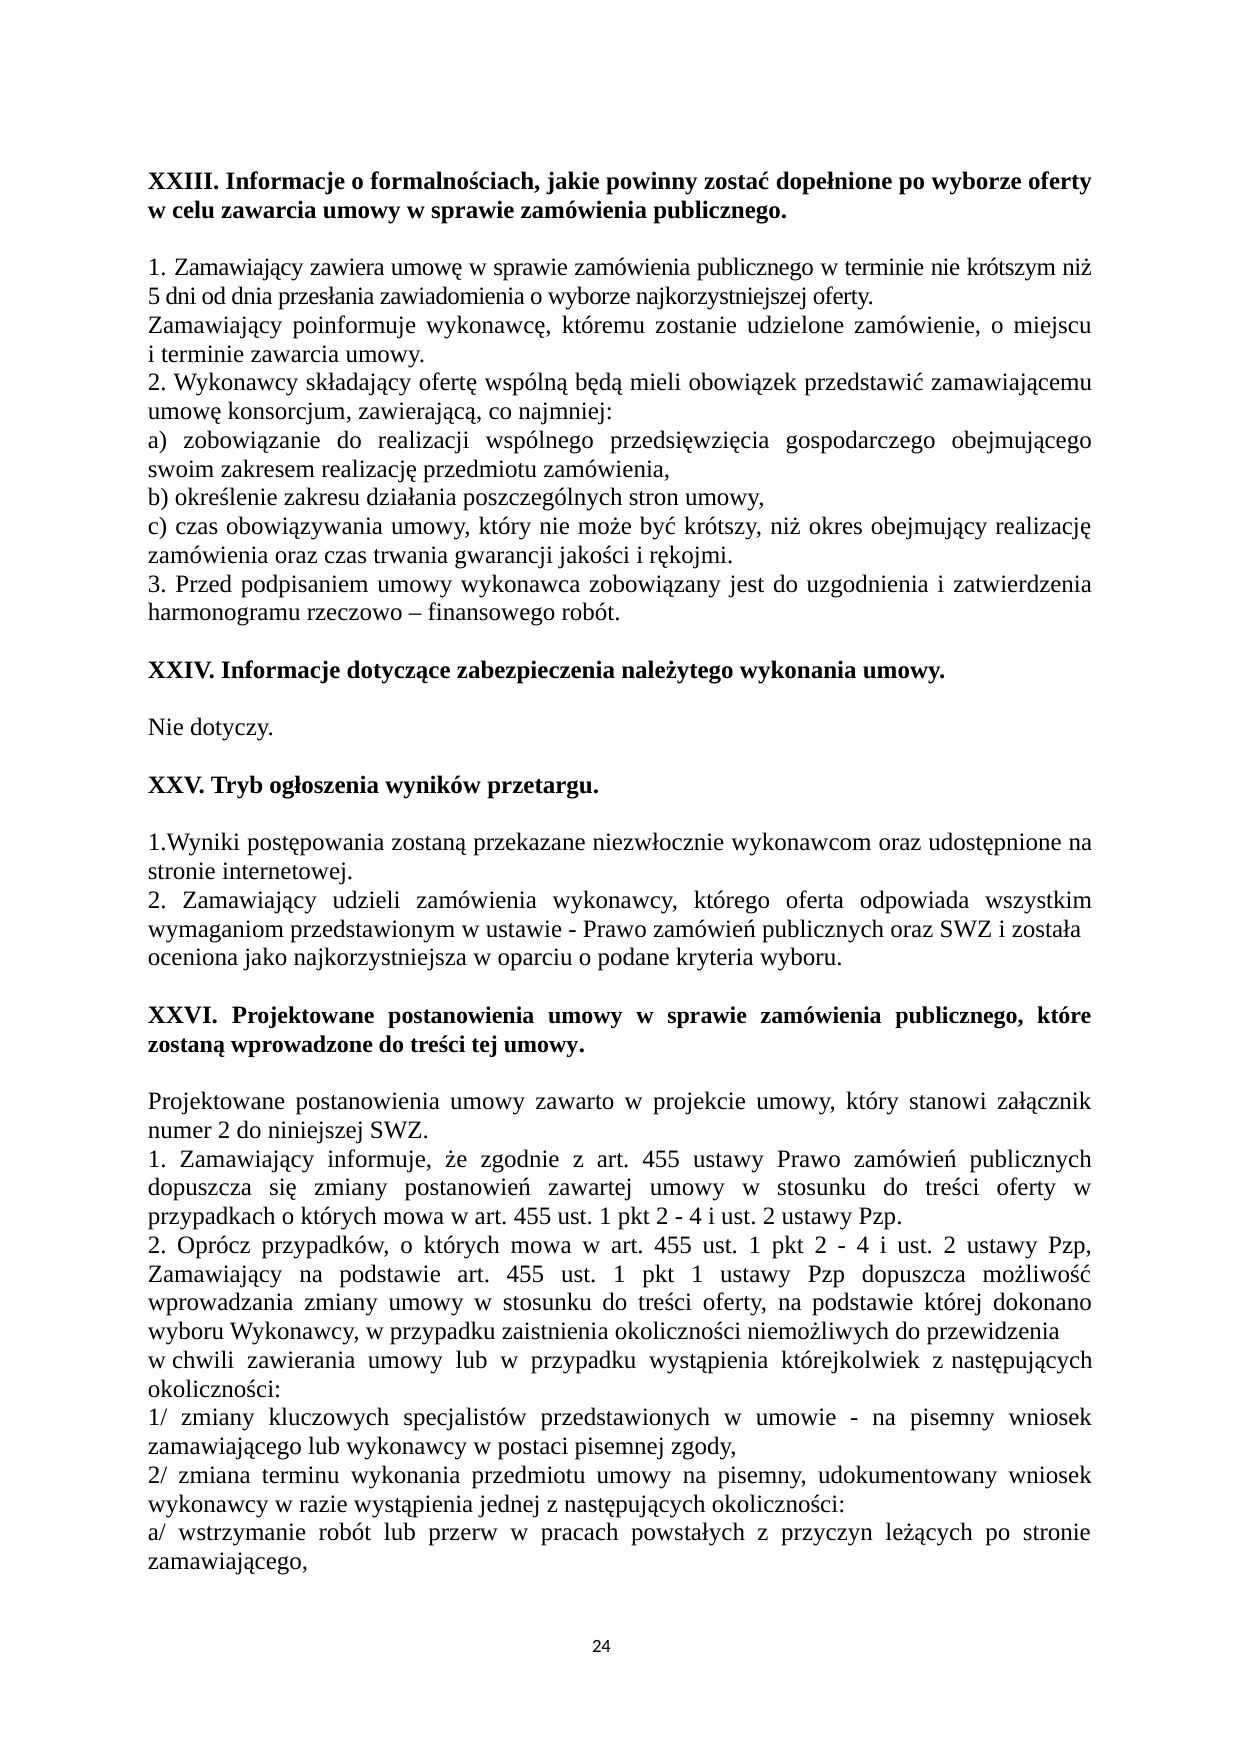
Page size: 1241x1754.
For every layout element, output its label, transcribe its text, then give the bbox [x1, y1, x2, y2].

text Nie dotyczy. [148, 712, 1093, 741]
text 3. Przed podpisaniem umowy wykonawca zobowiązany jest do uzgodnienia i zatwierdzenia harmonogramu rzeczowo – finansowego robót. [148, 569, 1093, 626]
text XXV. Tryb ogłoszenia wyników przetargu. [148, 770, 1093, 799]
text oceniona jako najkorzystniejsza w oparciu o podane kryteria wyboru. [148, 942, 1093, 971]
text 2/ zmiana terminu wykonania przedmiotu umowy na pisemny, udokumentowany wniosek wykonawcy w razie wystąpienia jednej z następujących okoliczności: [148, 1460, 1093, 1517]
text b) określenie zakresu działania poszczególnych stron umowy, [148, 482, 1093, 511]
text 1.Wyniki postępowania zostaną przekazane niezwłocznie wykonawcom oraz udostępnione na stronie internetowej. [148, 827, 1093, 885]
text XXVI. Projektowane postanowienia umowy w sprawie zamówienia publicznego, które zostaną wprowadzone do treści tej umowy. [148, 1000, 1093, 1057]
text Zamawiający poinformuje wykonawcę, któremu zostanie udzielone zamówienie, o miejscu i terminie zawarcia umowy. [148, 310, 1093, 367]
text 2. Zamawiający udzieli zamówienia wykonawcy, którego oferta odpowiada wszystkim wymaganiom przedstawionym w ustawie - Prawo zamówień publicznych oraz SWZ i została [148, 885, 1093, 942]
text 1. Zamawiający zawiera umowę w sprawie zamówienia publicznego w terminie nie krótszym niż 5 dni od dnia przesłania zawiadomienia o wyborze najkorzystniejszej oferty. [148, 252, 1093, 310]
text Projektowane postanowienia umowy zawarto w projekcie umowy, który stanowi załącznik numer 2 do niniejszej SWZ. [148, 1086, 1093, 1144]
text a) zobowiązanie do realizacji wspólnego przedsięwzięcia gospodarczego obejmującego swoim zakresem realizację przedmiotu zamówienia, [148, 425, 1093, 482]
text 1/ zmiany kluczowych specjalistów przedstawionych w umowie - na pisemny wniosek zamawiającego lub wykonawcy w postaci pisemnej zgody, [148, 1402, 1093, 1460]
text 2. Oprócz przypadków, o których mowa w art. 455 ust. 1 pkt 2 - 4 i ust. 2 ustawy Pzp, Zamawiający na podstawie art. 455 ust. 1 pkt 1 ustawy Pzp dopuszcza możliwość wprowadzania zmiany umowy w stosunku do treści oferty, na podstawie której dokonano wyboru Wykonawcy, w przypadku zaistnienia okoliczności niemożliwych do przewidzenia [148, 1230, 1093, 1345]
text XXIII. Informacje o formalnościach, jakie powinny zostać dopełnione po wyborze oferty w celu zawarcia umowy w sprawie zamówienia publicznego. [148, 166, 1093, 224]
text w chwili zawierania umowy lub w przypadku wystąpienia którejkolwiek z następujących okoliczności: [148, 1345, 1093, 1402]
text 1. Zamawiający informuje, że zgodnie z art. 455 ustawy Prawo zamówień publicznych dopuszcza się zmiany postanowień zawartej umowy w stosunku do treści oferty w przypadkach o których mowa w art. 455 ust. 1 pkt 2 - 4 i ust. 2 ustawy Pzp. [148, 1144, 1093, 1230]
text c) czas obowiązywania umowy, który nie może być krótszy, niż okres obejmujący realizację zamówienia oraz czas trwania gwarancji jakości i rękojmi. [148, 511, 1093, 569]
text a/ wstrzymanie robót lub przerw w pracach powstałych z przyczyn leżących po stronie zamawiającego, [148, 1517, 1093, 1575]
text XXIV. Informacje dotyczące zabezpieczenia należytego wykonania umowy. [148, 655, 1093, 684]
text 2. Wykonawcy składający ofertę wspólną będą mieli obowiązek przedstawić zamawiającemu umowę konsorcjum, zawierającą, co najmniej: [148, 367, 1093, 425]
